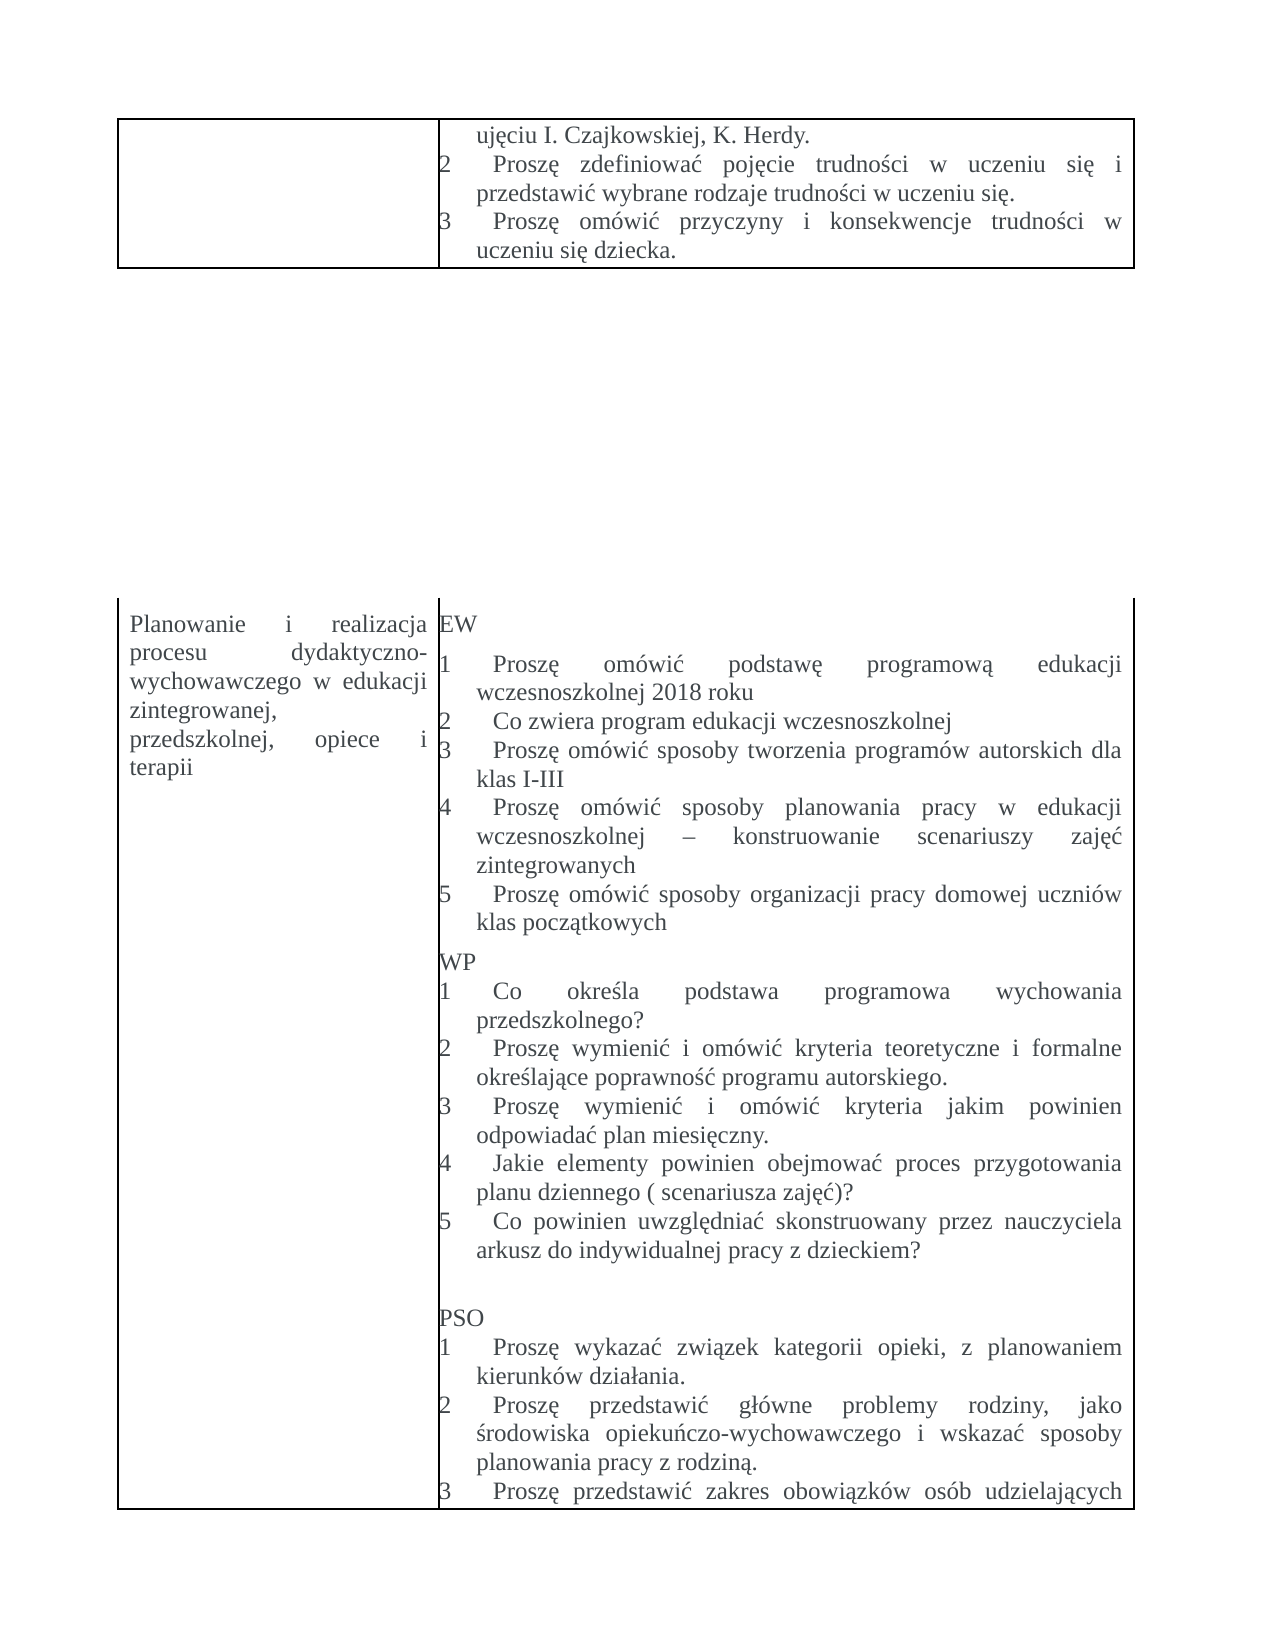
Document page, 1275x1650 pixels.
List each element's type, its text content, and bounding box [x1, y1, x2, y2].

table_cell [119, 120, 438, 267]
table_header EW 1 Proszę omówić podstawę programową edukacji wczesnoszkolnej 2018 roku 2 Co zwiera program edukacji wczesnoszkolnej 3 Proszę omówić sposoby tworzenia programów autorskich dla klas I-III 4 Proszę omówić sposoby planowania pracy w edukacji wczesnoszkolnej – konstruowanie scenariuszy zajęć zintegrowanych 5 Proszę omówić sposoby organizacji pracy domowej uczniów klas początkowych WP 1 Co określa podstawa programowa wychowania przedszkolnego? 2 Proszę wymienić i omówić kryteria teoretyczne i formalne określające poprawność programu autorskiego. 3 Proszę wymienić i omówić kryteria jakim powinien odpowiadać plan miesięczny. 4 Jakie elementy powinien obejmować proces przygotowania planu dziennego ( scenariusza zajęć)? 5 Co powinien uwzględniać skonstruowany przez nauczyciela arkusz do indywidualnej pracy z dzieckiem? PSO 1 Proszę wykazać związek kategorii opieki, z planowaniem kierunków działania. 2 Proszę przedstawić główne problemy rodziny, jako środowiska opiekuńczo-wychowawczego i wskazać sposoby planowania pracy z rodziną. 3 Proszę przedstawić zakres obowiązków osób udzielających [440, 598, 1133, 1508]
table_header Planowanie i realizacja procesu dydaktyczno-wychowawczego w edukacji zintegrowanej, przedszkolnej, opiece i terapii [119, 598, 438, 1508]
table_cell ujęciu I. Czajkowskiej, K. Herdy. 2 Proszę zdefiniować pojęcie trudności w uczeniu się i przedstawić wybrane rodzaje trudności w uczeniu się. 3 Proszę omówić przyczyny i konsekwencje trudności w uczeniu się dziecka. [440, 120, 1133, 267]
